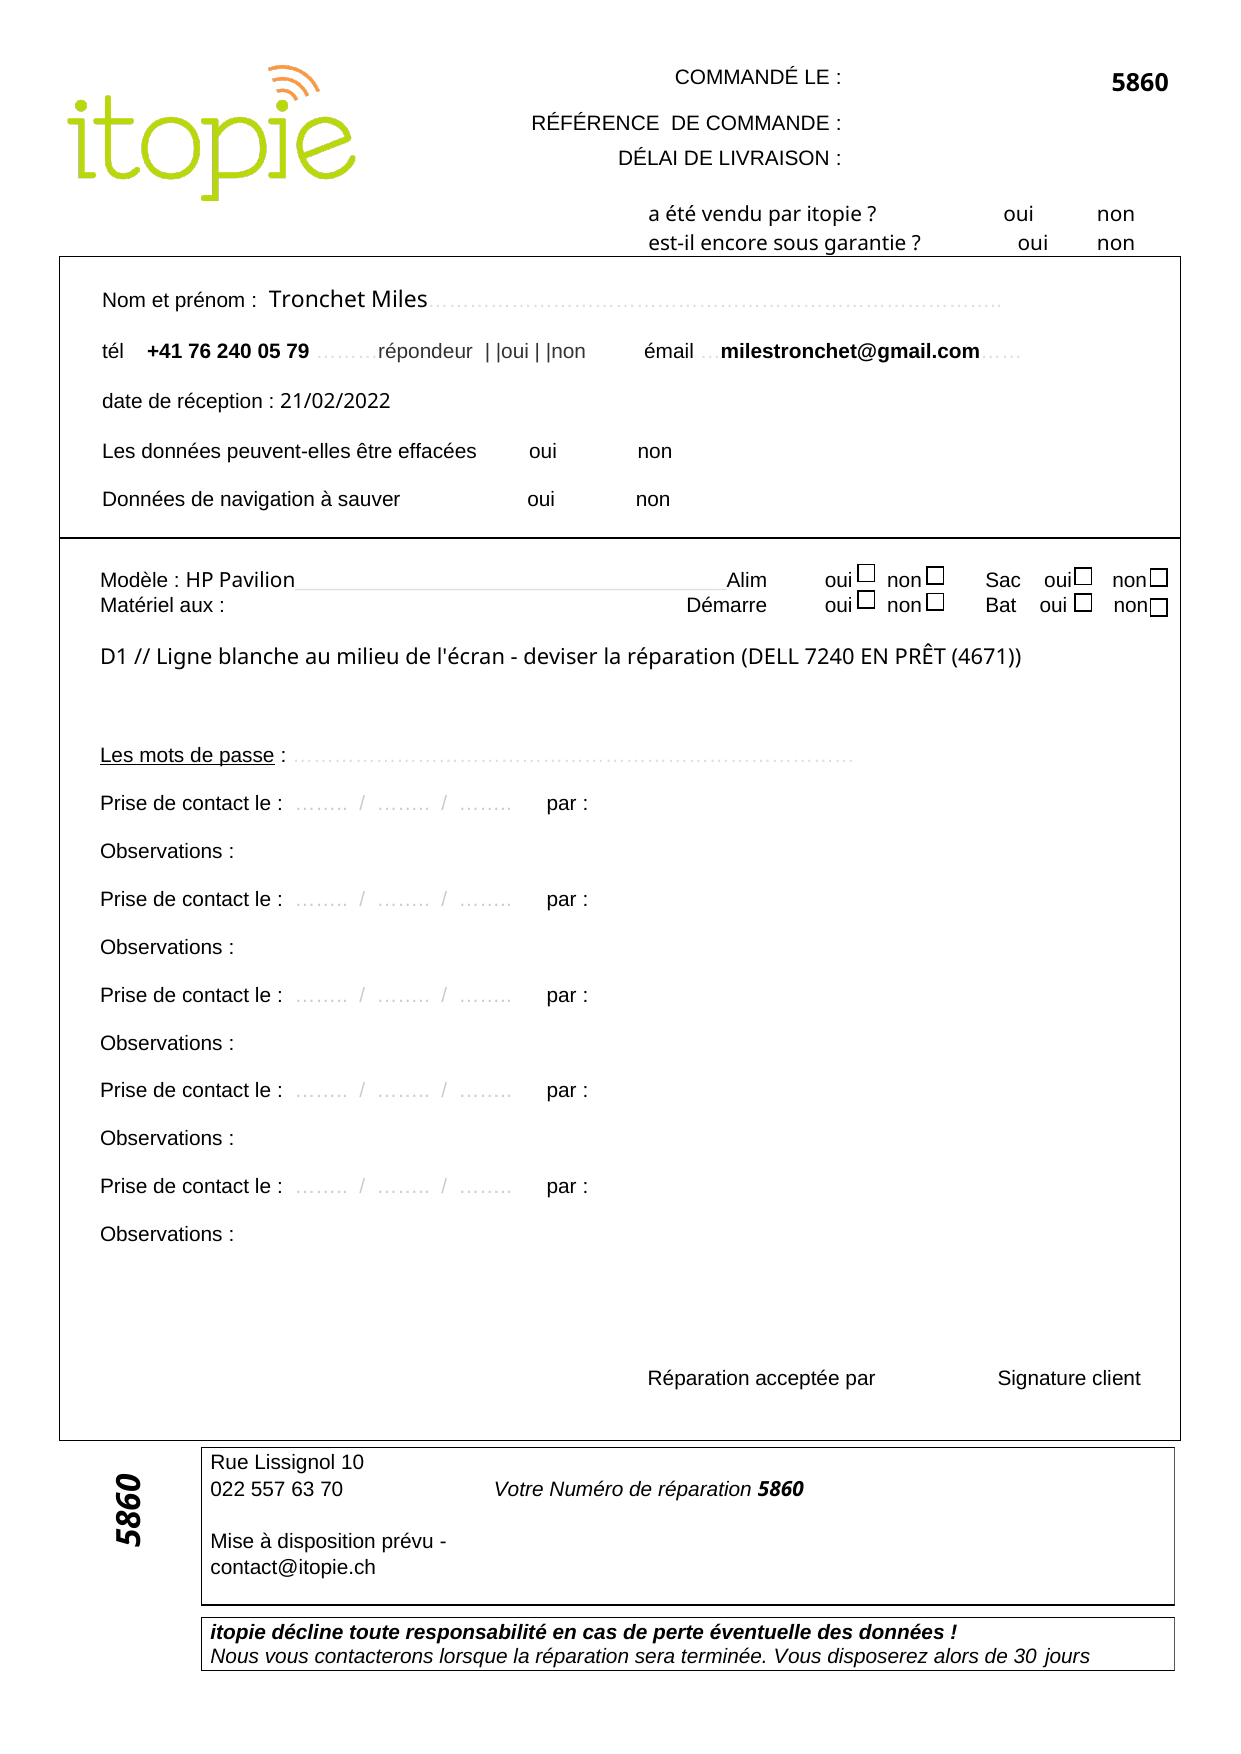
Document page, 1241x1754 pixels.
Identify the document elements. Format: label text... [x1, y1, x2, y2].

text Observations : [60, 1027, 1180, 1054]
text est-il encore sous garantie ? oui non [59, 228, 1181, 256]
table_cell RÉFÉRENCE DE COMMANDE : [490, 105, 847, 140]
text Prise de contact le : …….. / …….. / …….. par : [60, 1171, 1180, 1198]
text Observations : [60, 931, 1180, 958]
text Prise de contact le : …….. / …….. / …….. par : [60, 979, 1180, 1006]
text Observations : [60, 836, 1180, 863]
text tél +41 76 240 05 79 ………répondeur | |oui | |non émail …milestronchet@gmail.com…… [60, 335, 1180, 362]
text D1 // Ligne blanche au milieu de l'écran - deviser la réparation (DELL 7240 EN PRÊT (4671)) [60, 638, 1180, 671]
text Observations : [60, 1123, 1180, 1150]
text Modèle : HP Pavilion Alim oui non Sac oui non [948, 562, 1180, 590]
text date de réception : 21/02/2022 [60, 383, 1180, 415]
table_header 5860 [847, 59, 1180, 104]
text Réparation acceptée par Signature client [60, 1363, 1180, 1390]
table_header 5860 [59, 1441, 195, 1677]
table_cell DÉLAI DE LIVRAISON : [490, 140, 847, 175]
text Nom et prénom : Tronchet Miles……………………………………………………………………….. [60, 280, 1180, 314]
table_header Rue Lissignol 10 022 557 63 70 Votre Numéro de réparation 5860 Mise à disposition prévu - contact@itopie.ch [195, 1441, 1180, 1611]
text Prise de contact le : …….. / …….. / …….. par : [60, 788, 1180, 815]
text Les données peuvent-elles être effacées oui non [60, 436, 1180, 463]
text Observations : [60, 1219, 1180, 1246]
text Prise de contact le : …….. / …….. / …….. par : [60, 883, 1180, 911]
text a été vendu par itopie ? oui non [59, 199, 1181, 228]
text Prise de contact le : …….. / …….. / …….. par : [60, 1075, 1180, 1102]
text Données de navigation à sauver oui non [60, 484, 1180, 511]
text Matériel aux : Démarre oui non Bat oui non [60, 590, 1180, 617]
table_cell [847, 105, 1180, 140]
table_cell [847, 140, 1180, 175]
text Les mots de passe : ……………………………………………………………………… [60, 740, 1180, 767]
table_cell itopie décline toute responsabilité en cas de perte éventuelle des données ! Nous vous contacterons lorsque la réparation sera terminée. Vous disposerez alors de 30 jours [195, 1611, 1180, 1677]
text Modèle : HP Pavilion Alim oui non Sac oui non [879, 562, 925, 590]
picture [67, 65, 356, 201]
text Modèle : HP Pavilion Alim oui non Sac oui non [60, 562, 856, 590]
table_header COMMANDÉ LE : [490, 59, 847, 104]
